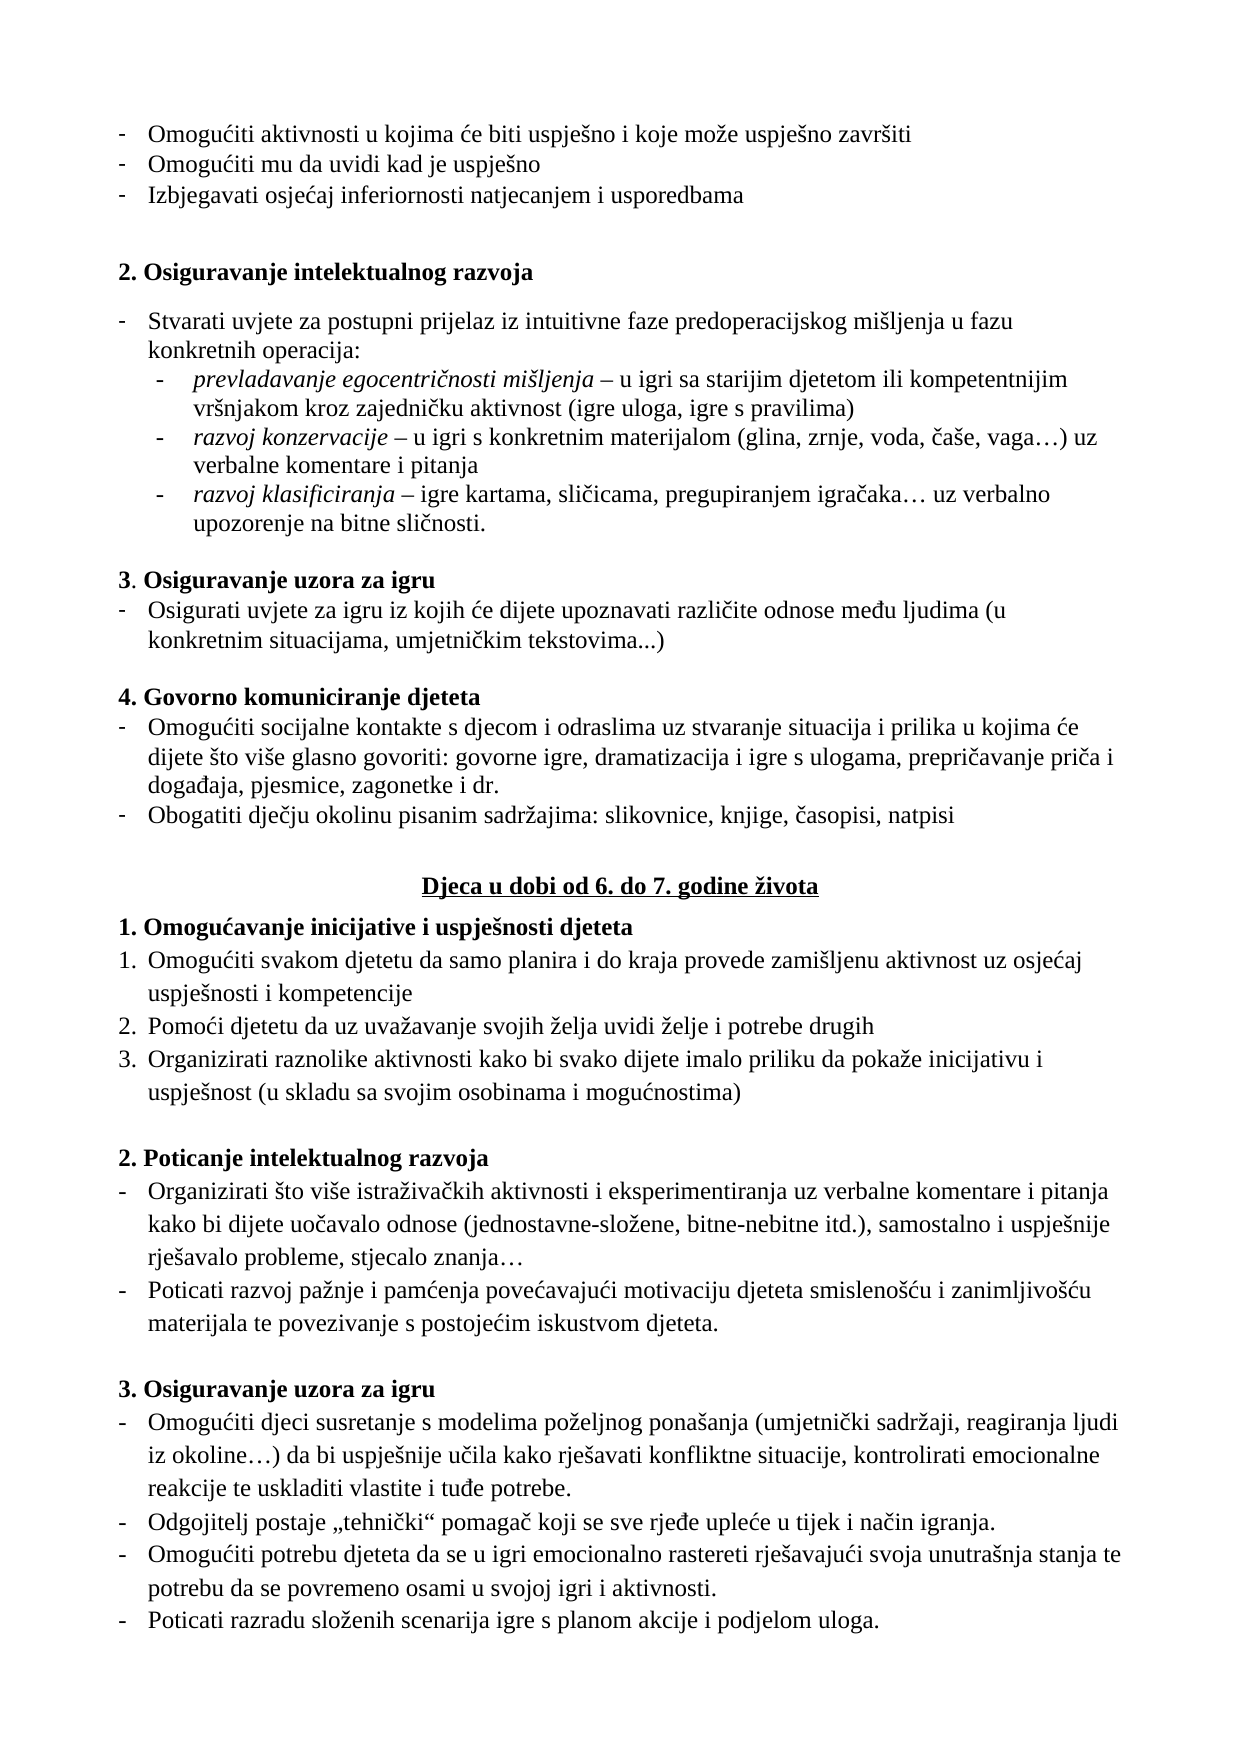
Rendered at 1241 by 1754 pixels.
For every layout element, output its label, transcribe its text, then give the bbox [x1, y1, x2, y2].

list Obogatiti dječju okolinu pisanim sadržajima: slikovnice, knjige, časopisi, natpisi [118, 799, 1122, 830]
list Omogućiti potrebu djeteta da se u igri emocionalno rastereti rješavajući svoja unutrašnja stanja te potrebu da se povremeno osami u svojoj igri i aktivnosti. [118, 1539, 1122, 1601]
text Djeca u dobi od 6. do 7. godine života [118, 871, 1122, 900]
list Omogućiti socijalne kontakte s djecom i odraslima uz stvaranje situacija i prilika u kojima će dijete što više glasno govoriti: govorne igre, dramatizacija i igre s ulogama, prepričavanje priča i događaja, pjesmice, zagonetke i dr. [118, 711, 1122, 799]
list Poticati razvoj pažnje i pamćenja povećavajući motivaciju djeteta smislenošću i zanimljivošću materijala te povezivanje s postojećim iskustvom djeteta. [118, 1275, 1122, 1337]
text 2. Osiguravanje intelektualnog razvoja [118, 257, 1122, 286]
list Odgojitelj postaje „tehnički“ pomagač koji se sve rjeđe upleće u tijek i način igranja. [118, 1507, 1122, 1535]
list Organizirati što više istraživačkih aktivnosti i eksperimentiranja uz verbalne komentare i pitanja kako bi dijete uočavalo odnose (jednostavne-složene, bitne-nebitne itd.), samostalno i uspješnije rješavalo probleme, stjecalo znanja… [118, 1176, 1122, 1271]
list razvoj konzervacije – u igri s konkretnim materijalom (glina, zrnje, voda, čaše, vaga…) uz verbalne komentare i pitanja [156, 422, 1122, 479]
list Stvarati uvjete za postupni prijelaz iz intuitivne faze predoperacijskog mišljenja u fazu konkretnih operacija: [118, 305, 1122, 364]
list Izbjegavati osjećaj inferiornosti natjecanjem i usporedbama [118, 179, 1122, 210]
list Omogućiti mu da uvidi kad je uspješno [118, 149, 1122, 179]
list Omogućiti aktivnosti u kojima će biti uspješno i koje može uspješno završiti [118, 118, 1122, 149]
list prevladavanje egocentričnosti mišljenja – u igri sa starijim djetetom ili kompetentnijim vršnjakom kroz zajedničku aktivnost (igre uloga, igre s pravilima) [156, 364, 1122, 422]
list Organizirati raznolike aktivnosti kako bi svako dijete imalo priliku da pokaže inicijativu i uspješnost (u skladu sa svojim osobinama i mogućnostima) [118, 1044, 1122, 1106]
list Omogućiti djeci susretanje s modelima poželjnog ponašanja (umjetnički sadržaji, reagiranja ljudi iz okoline…) da bi uspješnije učila kako rješavati konfliktne situacije, kontrolirati emocionalne reakcije te uskladiti vlastite i tuđe potrebe. [118, 1407, 1122, 1502]
text 4. Govorno komuniciranje djeteta [118, 682, 1122, 711]
text 1. Omogućavanje inicijative i uspješnosti djeteta [118, 912, 1122, 941]
text 3. Osiguravanje uzora za igru [118, 1374, 1122, 1403]
text 3. Osiguravanje uzora za igru [118, 566, 1122, 594]
text 2. Poticanje intelektualnog razvoja [118, 1143, 1122, 1172]
list razvoj klasificiranja – igre kartama, sličicama, pregupiranjem igračaka… uz verbalno upozorenje na bitne sličnosti. [156, 479, 1122, 537]
list Omogućiti svakom djetetu da samo planira i do kraja provede zamišljenu aktivnost uz osjećaj uspješnosti i kompetencije [118, 945, 1122, 1007]
list Osigurati uvjete za igru iz kojih će dijete upoznavati različite odnose među ljudima (u konkretnim situacijama, umjetničkim tekstovima...) [118, 594, 1122, 654]
list Poticati razradu složenih scenarija igre s planom akcije i podjelom uloga. [118, 1606, 1122, 1634]
list Pomoći djetetu da uz uvažavanje svojih želja uvidi želje i potrebe drugih [118, 1011, 1122, 1040]
